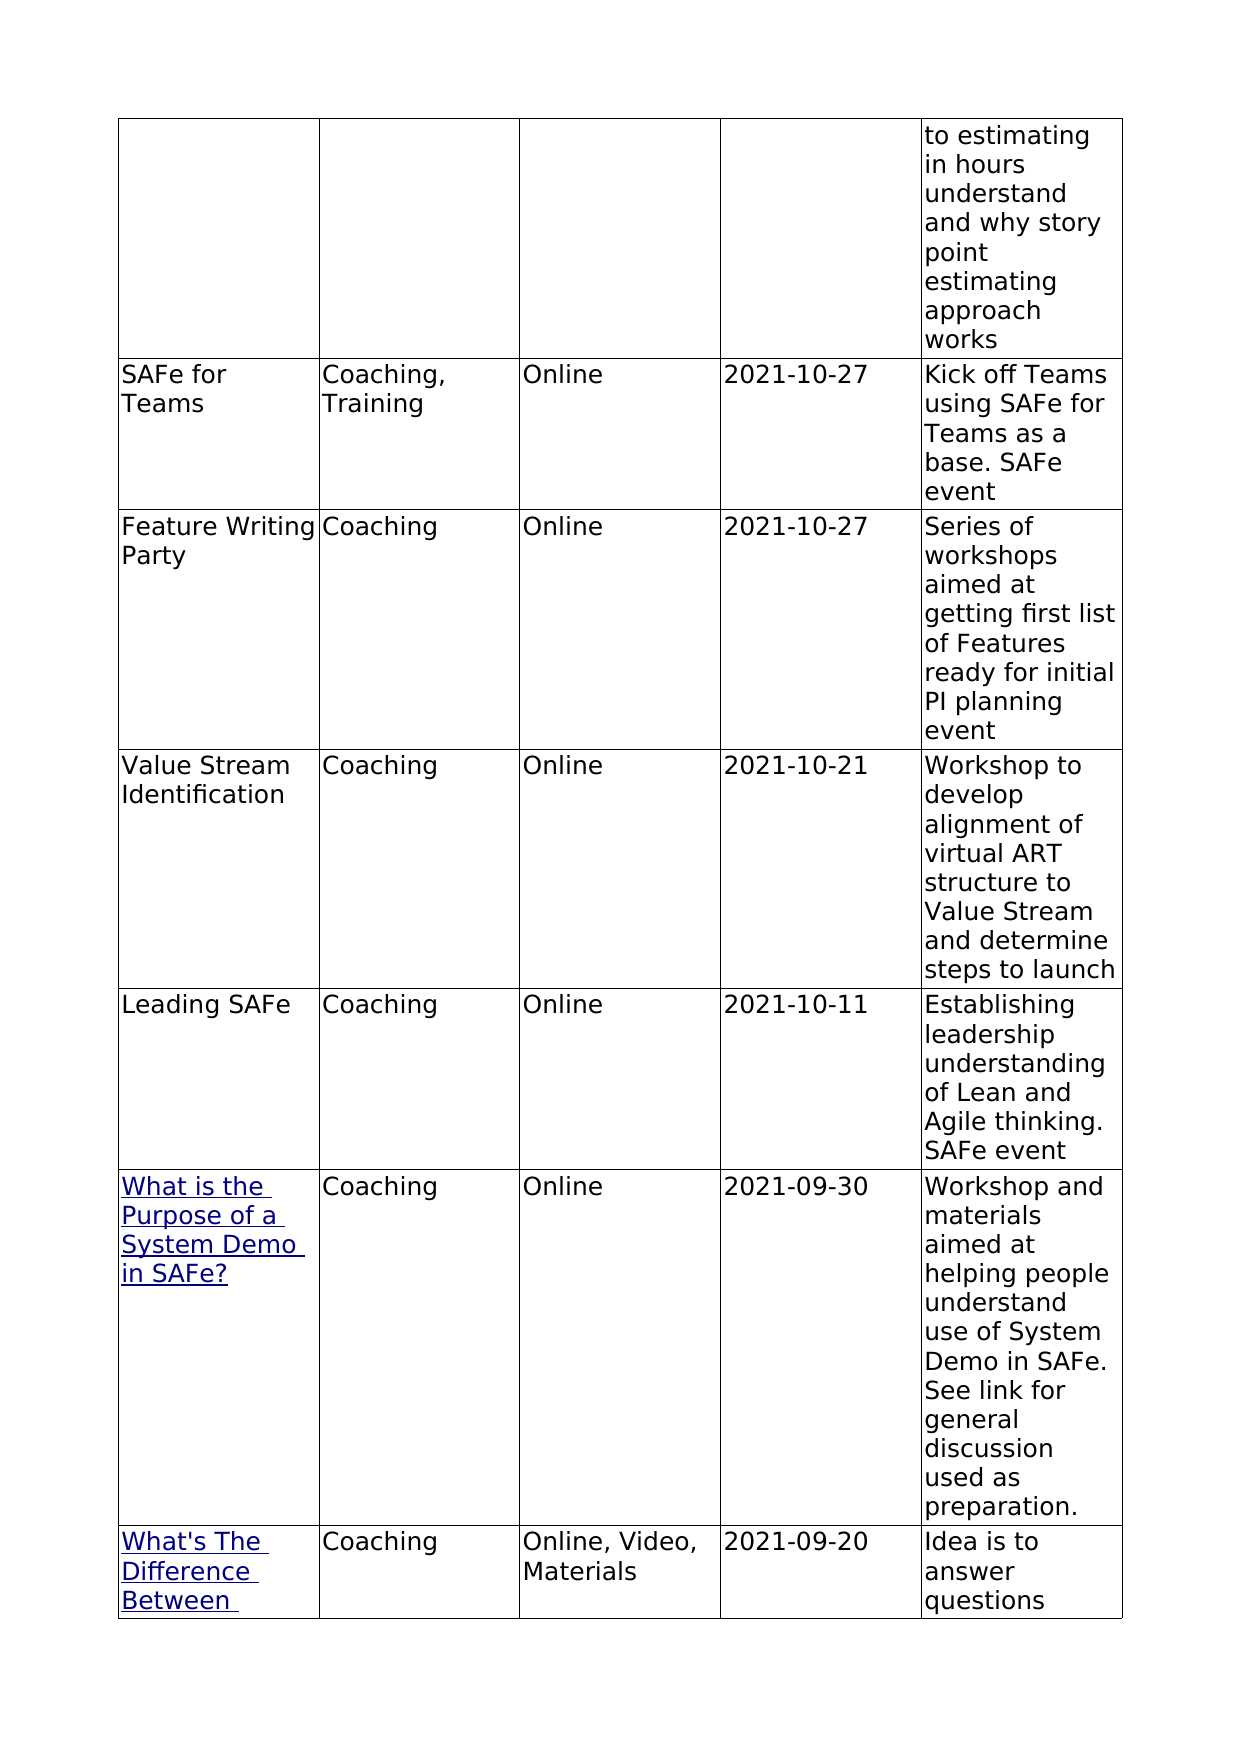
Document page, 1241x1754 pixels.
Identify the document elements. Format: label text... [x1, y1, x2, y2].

table_cell Workshop and materials aimed at helping people understand use of System Demo in SAFe. See link for general discussion used as preparation. [922, 1170, 1122, 1524]
table_cell 2021-10-21 [721, 750, 921, 988]
table_cell Coaching [320, 510, 519, 748]
table_cell Kick off Teams using SAFe for Teams as a base. SAFe event [922, 359, 1122, 509]
table_cell 2021-10-27 [721, 510, 921, 748]
table_cell Establishing leadership understanding of Lean and Agile thinking. SAFe event [922, 989, 1122, 1169]
table_cell Coaching [320, 989, 519, 1169]
table_cell Online [520, 750, 720, 988]
table_cell [520, 119, 720, 357]
table_cell Workshop to develop alignment of virtual ART structure to Value Stream and determine steps to launch [922, 750, 1122, 988]
table_cell What is the Purpose of a System Demo in SAFe? [119, 1170, 319, 1524]
table_cell Online [520, 510, 720, 748]
table_cell to estimating in hours understand and why story point estimating approach works [922, 119, 1122, 357]
table_cell Online [520, 989, 720, 1169]
table_cell Feature Writing Party [119, 510, 319, 748]
table_cell Online [520, 359, 720, 509]
table_cell 2021-10-11 [721, 989, 921, 1169]
table_cell [119, 119, 319, 357]
table_cell Coaching [320, 1170, 519, 1524]
table_cell [320, 119, 519, 357]
table_cell Series of workshops aimed at getting first list of Features ready for initial PI planning event [922, 510, 1122, 748]
table_cell What's The Difference Between [119, 1526, 319, 1618]
table_cell Coaching [320, 1526, 519, 1618]
table_cell Online, Video, Materials [520, 1526, 720, 1618]
table_cell SAFe for Teams [119, 359, 319, 509]
table_cell 2021-09-20 [721, 1526, 921, 1618]
table_cell Coaching, Training [320, 359, 519, 509]
table_cell [721, 119, 921, 357]
table_cell Coaching [320, 750, 519, 988]
table_cell 2021-09-30 [721, 1170, 921, 1524]
table_cell Leading SAFe [119, 989, 319, 1169]
table_cell Online [520, 1170, 720, 1524]
table_cell Idea is to answer questions [922, 1526, 1122, 1618]
table_cell 2021-10-27 [721, 359, 921, 509]
table_cell Value Stream Identification [119, 750, 319, 988]
